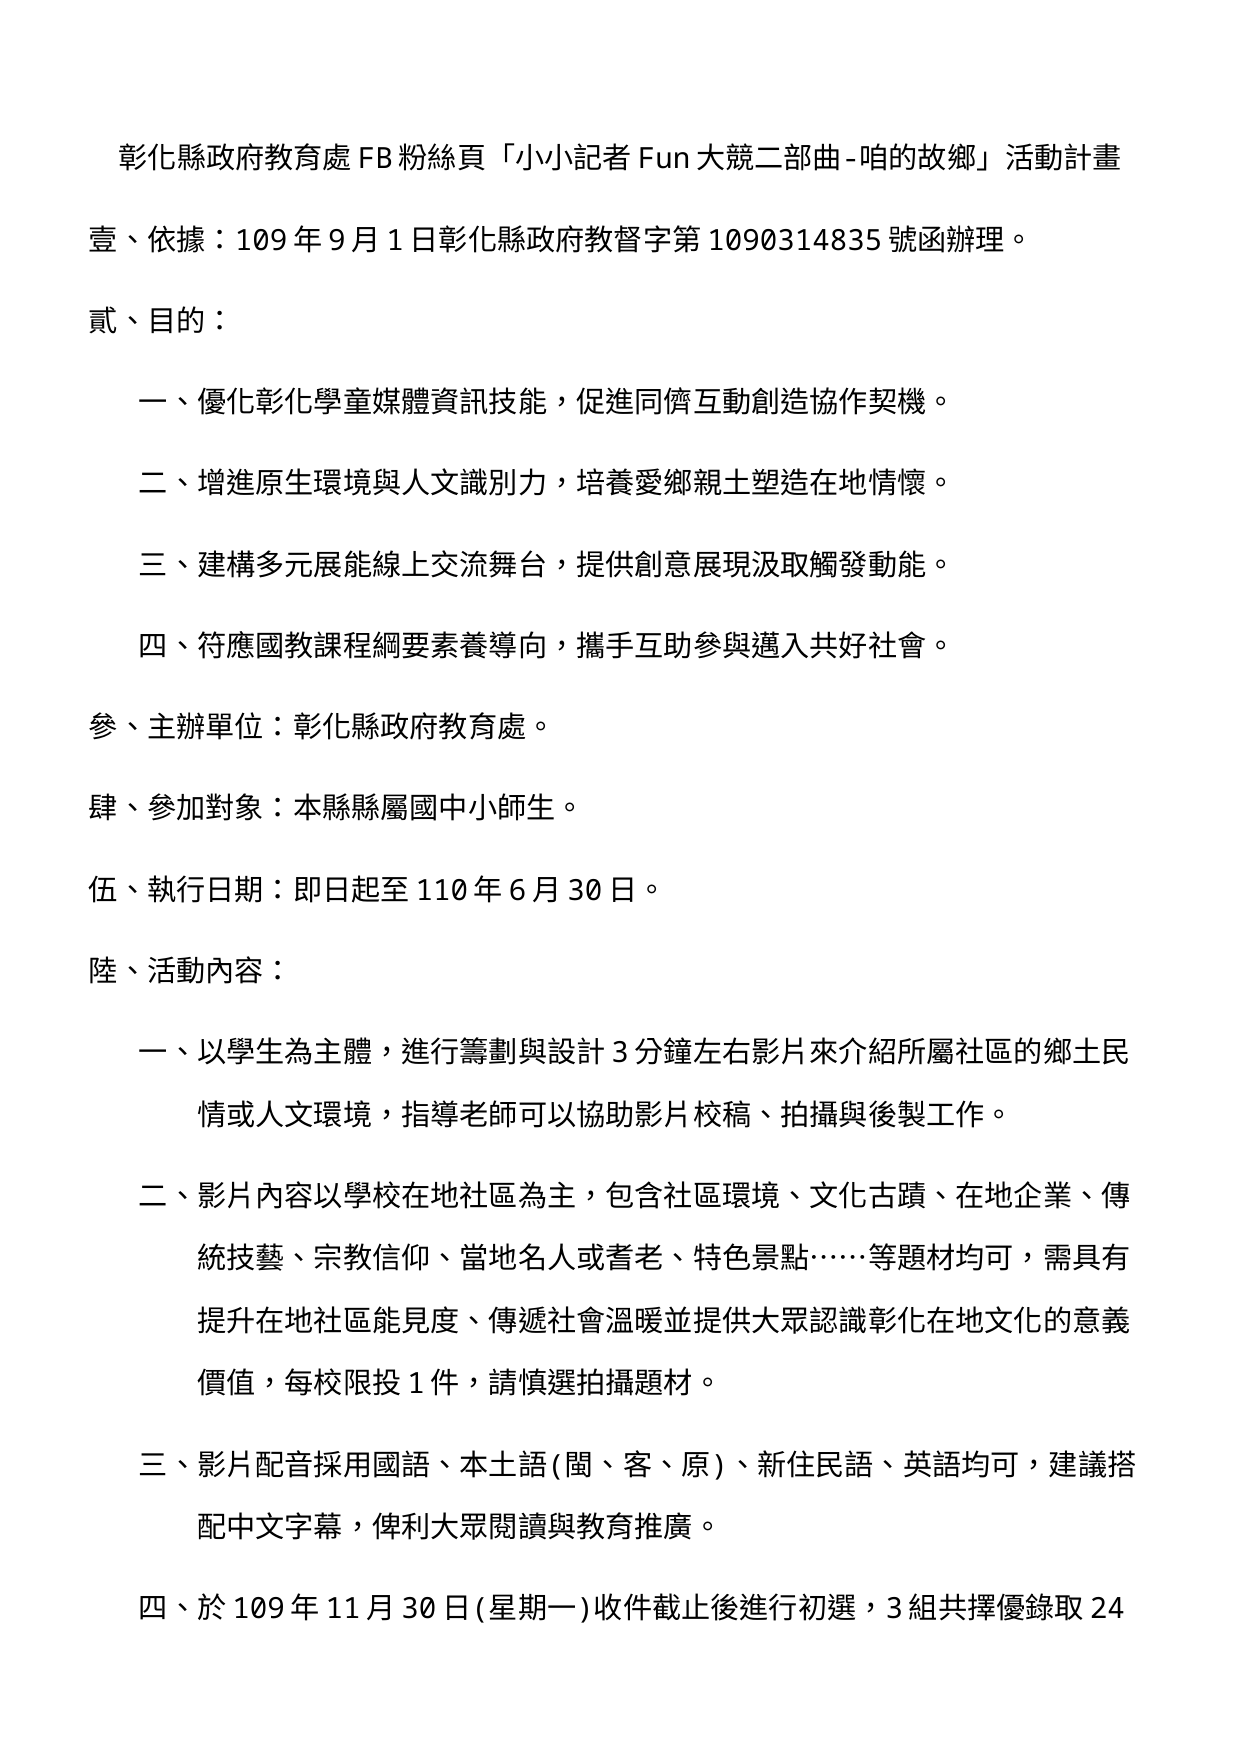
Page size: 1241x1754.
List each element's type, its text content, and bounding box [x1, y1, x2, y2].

text 三、建構多元展能線上交流舞台，提供創意展現汲取觸發動能。 [139, 521, 1152, 583]
text 彰化縣政府教育處FB粉絲頁「小小記者Fun大競二部曲-咱的故鄉」活動計畫 [89, 114, 1152, 177]
text 三、影片配音採用國語、本土語(閩、客、原)、新住民語、英語均可，建議搭配中文字幕，俾利大眾閱讀與教育推廣。 [139, 1421, 1152, 1546]
text 壹、依據：109年9月1日彰化縣政府教督字第1090314835號函辦理。 [89, 196, 1152, 258]
text 貳、目的： [89, 277, 1152, 339]
text 肆、參加對象：本縣縣屬國中小師生。 [89, 764, 1152, 827]
text 四、於109年11月30日(星期一)收件截止後進行初選，3組共擇優錄取24 [139, 1564, 1152, 1627]
text 一、以學生為主體，進行籌劃與設計3分鐘左右影片來介紹所屬社區的鄉土民情或人文環境，指導老師可以協助影片校稿、拍攝與後製工作。 [139, 1008, 1152, 1133]
text 四、符應國教課程綱要素養導向，攜手互助參與邁入共好社會。 [139, 602, 1152, 664]
text 參、主辦單位：彰化縣政府教育處。 [89, 683, 1152, 746]
text 伍、執行日期：即日起至110年6月30日。 [89, 846, 1152, 908]
text 二、增進原生環境與人文識別力，培養愛鄉親土塑造在地情懷。 [139, 439, 1152, 502]
text 一、優化彰化學童媒體資訊技能，促進同儕互動創造協作契機。 [139, 358, 1152, 421]
text 二、影片內容以學校在地社區為主，包含社區環境、文化古蹟、在地企業、傳統技藝、宗教信仰、當地名人或耆老、特色景點……等題材均可，需具有提升在地社區能見度、傳遞社會溫暖並提供大眾認識彰化在地文化的意義價值，每校限投1件，請慎選拍攝題材。 [139, 1152, 1152, 1402]
text 陸、活動內容： [89, 927, 1152, 989]
